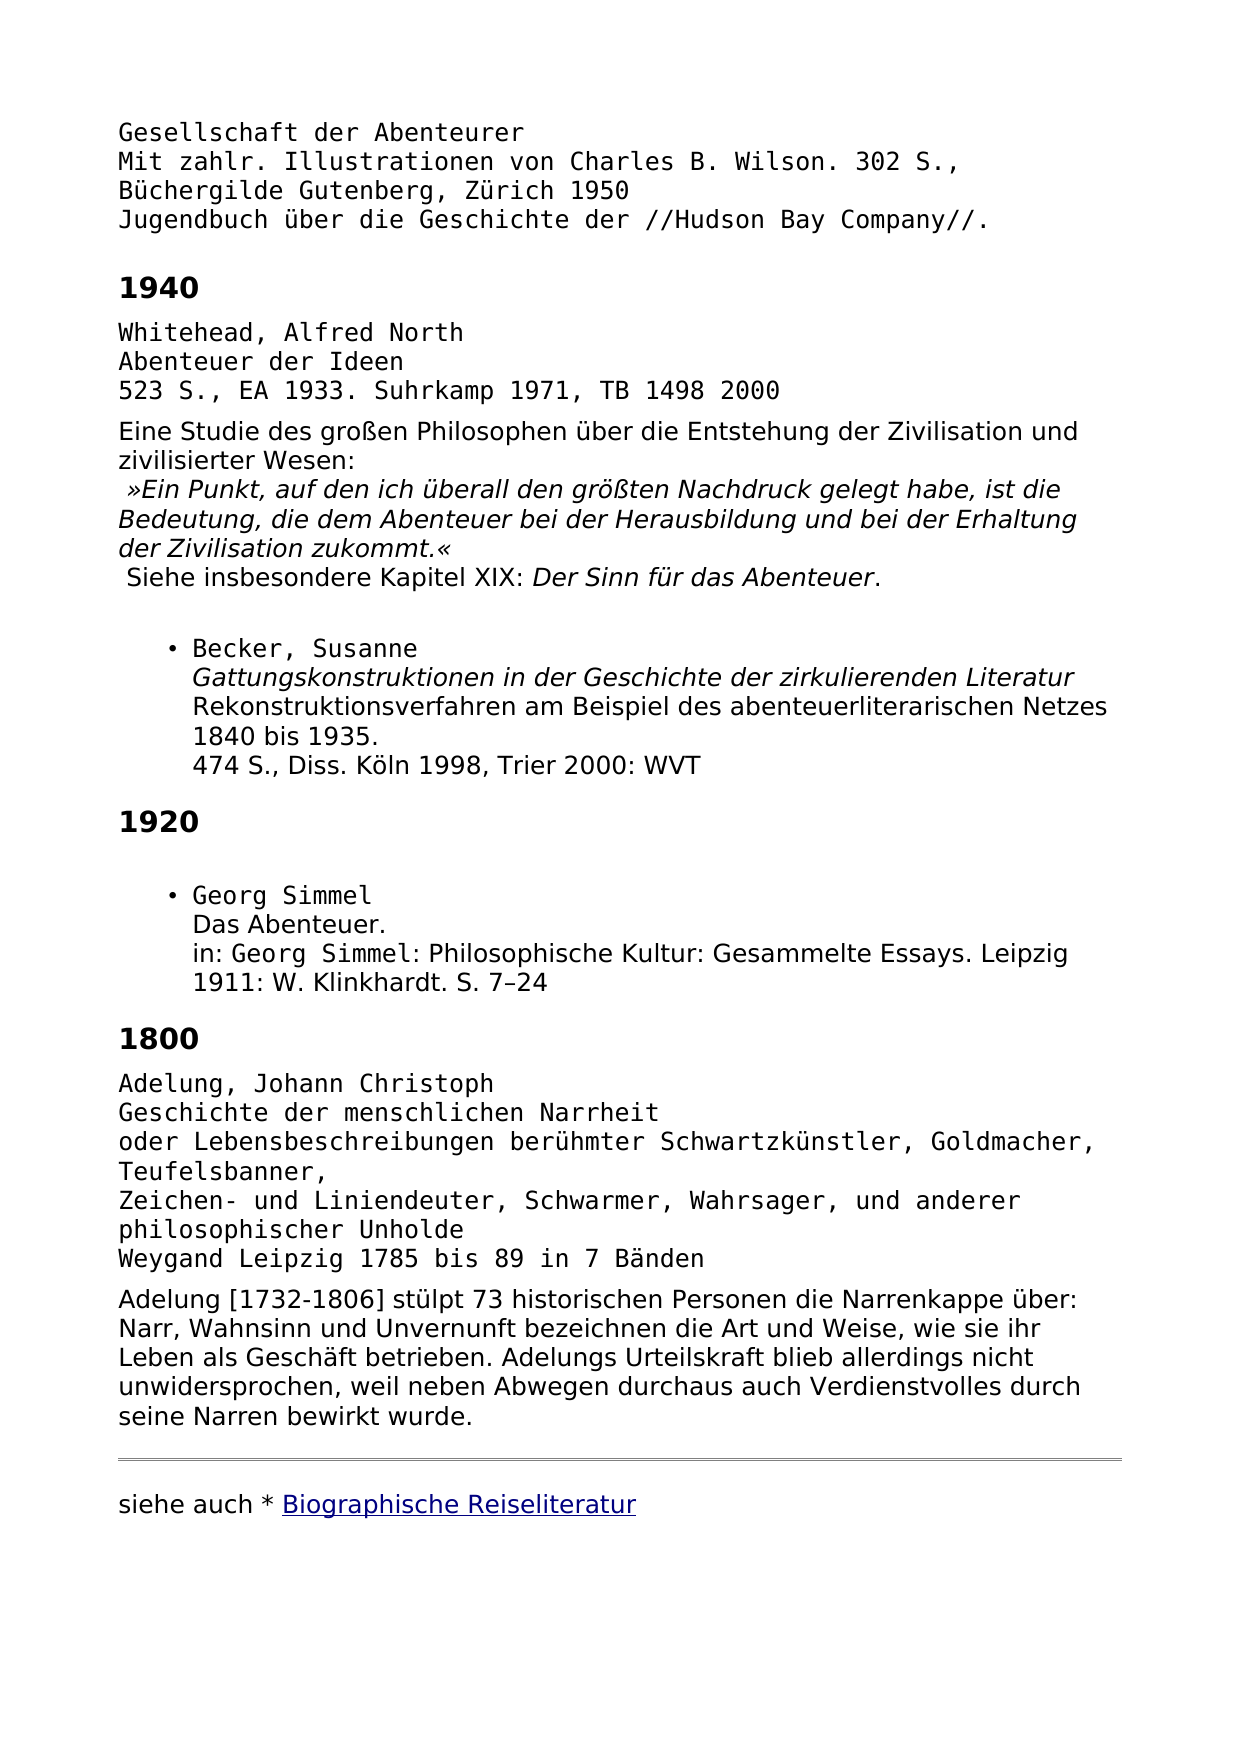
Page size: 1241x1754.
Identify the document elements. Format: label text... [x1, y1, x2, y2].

subtitle 1800 [118, 1023, 1122, 1057]
subtitle 1920 [118, 805, 1122, 839]
text Whitehead, Alfred North Abenteuer der Ideen 523 S., EA 1933. Suhrkamp 1971, TB 1498 2000 [118, 318, 1122, 406]
text Adelung [1732-1806] stülpt 73 historischen Personen die Narrenkappe über: Narr, Wahnsinn und Unvernunft bezeichnen die Art und Weise, wie sie ihr Leben als Geschäft betrieben. Adelungs Urteilskraft blieb allerdings nicht unwidersprochen, weil neben Abwegen durchaus auch Verdienstvolles durch seine Narren bewirkt wurde. [118, 1285, 1122, 1431]
subtitle 1940 [118, 272, 1122, 306]
text Gesellschaft der Abenteurer Mit zahlr. Illustrationen von Charles B. Wilson. 302 S., Büchergilde Gutenberg, Zürich 1950 Jugendbuch über die Geschichte der //Hudson Bay Company//. [118, 118, 1122, 235]
list Georg Simmel Das Abenteuer. in: Georg Simmel: Philosophische Kultur: Gesammelte Essays. Leipzig 1911: W. Klinkhardt. S. 7–24 [177, 881, 1122, 998]
text Adelung, Johann Christoph Geschichte der menschlichen Narrheit oder Lebensbeschrei­bungen berühmter Schwartzkünstler, Goldmacher, Teufelsbanner, Zeichen- und Liniendeuter, Schwarmer, Wahrsager, und anderer philosophischer Unholde Weygand Leipzig 1785 bis 89 in 7 Bänden [118, 1069, 1122, 1273]
text Eine Studie des großen Philosophen über die Entstehung der Zivilisation und zivilisierter Wesen: »Ein Punkt, auf den ich überall den größten Nachdruck gelegt habe, ist die Bedeutung, die dem Abenteuer bei der Herausbildung und bei der Erhaltung der Zivilisation zukommt.« Siehe insbesondere Kapitel XIX: Der Sinn für das Abenteuer. [118, 417, 1122, 592]
text siehe auch * Biographische Reiseliteratur [118, 1490, 1122, 1519]
list Becker, Susanne Gattungskonstruktionen in der Geschichte der zirkulierenden Literatur Rekonstruktionsverfahren am Beispiel des abenteuerliterarischen Netzes 1840 bis 1935. 474 S., Diss. Köln 1998, Trier 2000: WVT [177, 634, 1122, 780]
